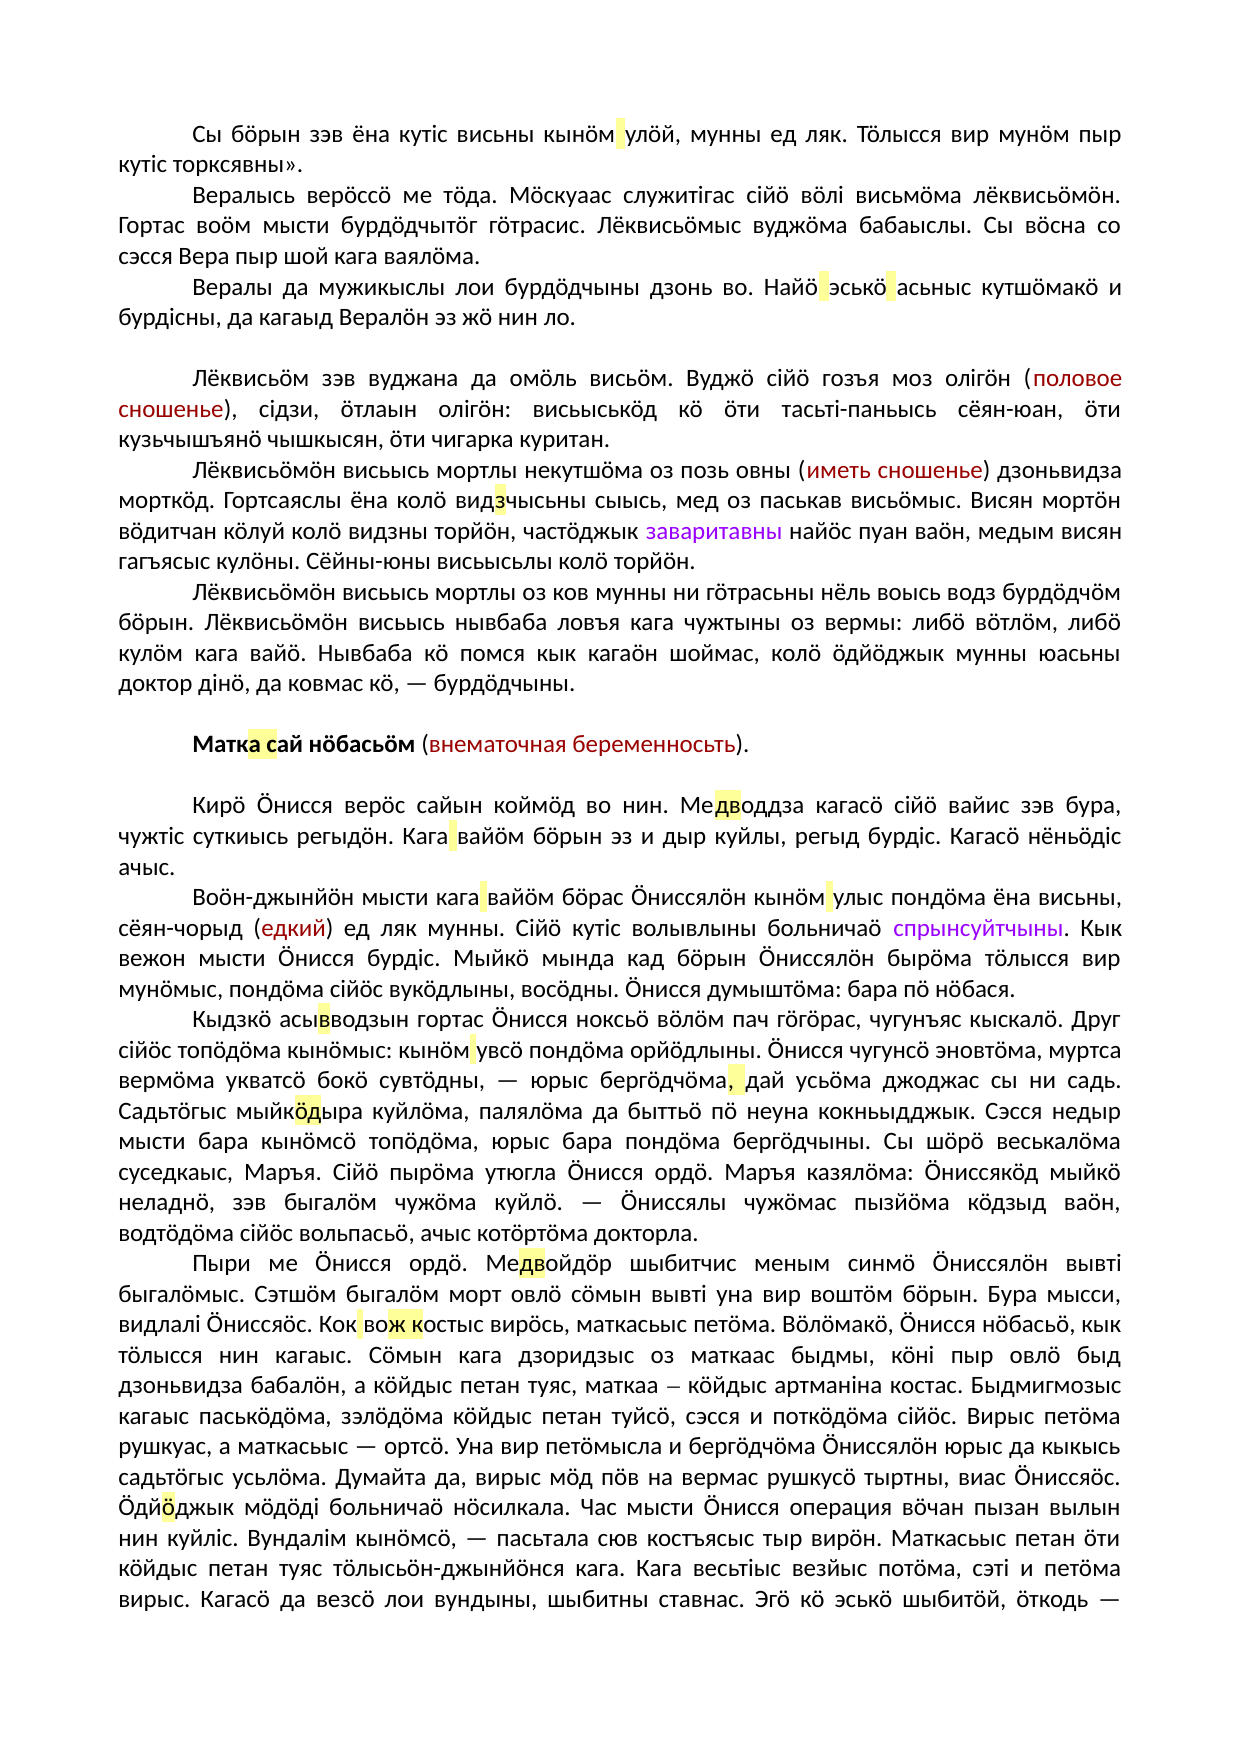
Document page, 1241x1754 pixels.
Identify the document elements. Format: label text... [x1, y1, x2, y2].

text Лёквисьӧмӧн висьысь мортлы некутшӧма оз позь овны (иметь сношенье) дзоньвидза морткӧд. Гортсаяслы ёна колӧ видзчысьны сыысь, мед оз паськав висьӧмыс. Висян мортӧн вӧдитчан кӧлуй колӧ видзны торйӧн, частӧджык заваритавны найӧс пуан ваӧн, медым висян гагъясыс кулӧны. Сёйны-юны висьысьлы колӧ торйӧн. [118, 454, 1122, 576]
text Лёквисьӧм зэв вуджана да омӧль висьӧм. Вуджӧ сійӧ гозъя моз олігӧн (половое сношенье), сідзи, ӧтлаын олігӧн: висьыськӧд кӧ ӧти тасьті-паньысь сёян-юан, ӧти кузьчышъянӧ чышкысян, ӧти чигарка куритан. [118, 362, 1122, 454]
text Вералы да мужикыслы лои бурдӧдчыны дзонь во. Найӧ эськӧ асьныс кутшӧмакӧ и бурдісны, да кагаыд Вералӧн эз жӧ нин ло. [118, 271, 1122, 332]
text Воӧн-джынйӧн мысти кага вайӧм бӧрас Ӧниссялӧн кынӧм улыс пондӧма ёна висьны, сёян-чорыд (едкий) ед ляк мунны. Сійӧ кутіс волывлыны больничаӧ спрынсуйтчыны. Кык вежон мысти Ӧнисся бурдіс. Мыйкӧ мында кад бӧрын Ӧниссялӧн бырӧма тӧлысся вир мунӧмыс, пондӧма сійӧс вукӧдлыны, восӧдны. Ӧнисся думыштӧма: бара пӧ нӧбася. [118, 881, 1122, 1003]
text Пыри ме Ӧнисся ордӧ. Медвойдӧр шыбитчис меным синмӧ Ӧниссялӧн вывті быгалӧмыс. Сэтшӧм быгалӧм морт овлӧ сӧмын вывті уна вир воштӧм бӧрын. Бура мысси, видлалі Ӧниссяӧс. Кок вож костыс вирӧсь, маткасьыс петӧма. Вӧлӧмакӧ, Ӧнисся нӧбасьӧ, кык тӧлысся нин кагаыс. Сӧмын кага дзоридзыс оз маткаас быдмы, кӧні пыр овлӧ быд дзоньвидза бабалӧн, а кӧйдыс петан туяс, маткаа – кӧйдыс артманіна костас. Быдмигмозыс кагаыс паськӧдӧма, зэлӧдӧма кӧйдыс петан туйсӧ, сэсся и поткӧдӧма сійӧс. Вирыс петӧма рушкуас, а маткасьыс — ортсӧ. Уна вир петӧмысла и бергӧдчӧма Ӧниссялӧн юрыс да кыкысь садьтӧгыс усьлӧма. Думайта да, вирыс мӧд пӧв на вермас рушкусӧ тыртны, виас Ӧниссяӧс. Ӧдйӧджык мӧдӧді больничаӧ нӧсилкала. Час мысти Ӧнисся операция вӧчан пызан вылын нин куйліс. Вундалім кынӧмсӧ, — пасьтала сюв костъясыс тыр вирӧн. Маткасьыс петан ӧти кӧйдыс петан туяс тӧлысьӧн-джынйӧнся кага. Кага весьтіыс везйыс потӧма, сэті и петӧма вирыс. Кагасӧ да везсӧ лои вундыны, шыбитны ставнас. Эгӧ кӧ эськӧ шыбитӧй, ӧткодь — [118, 1247, 1122, 1614]
text Вералысь верӧссӧ ме тӧда. Мӧскуаас служитігас сійӧ вӧлі висьмӧма лёквисьӧмӧн. Гортас воӧм мысти бурдӧдчытӧг гӧтрасис. Лёквисьӧмыс вуджӧма бабаыслы. Сы вӧсна со сэсся Вера пыр шой кага ваялӧма. [118, 179, 1122, 271]
text Кыдзкӧ асывводзын гортас Ӧнисся ноксьӧ вӧлӧм пач гӧгӧрас, чугунъяс кыскалӧ. Друг сійӧс топӧдӧма кынӧмыс: кынӧм увсӧ пондӧма орйӧдлыны. Ӧнисся чугунсӧ эновтӧма, муртса вермӧма укватсӧ бокӧ сувтӧдны, — юрыс бергӧдчӧма, дай усьӧма джоджас сы ни садь. Садьтӧгыс мыйкӧдыра куйлӧма, палялӧма да быттьӧ пӧ неуна кокньыдджык. Сэсся недыр мысти бара кынӧмсӧ топӧдӧма, юрыс бара пондӧма бергӧдчыны. Сы шӧрӧ веськалӧма суседкаыс, Маръя. Сійӧ пырӧма утюгла Ӧнисся ордӧ. Маръя казялӧма: Ӧниссякӧд мыйкӧ неладнӧ, зэв быгалӧм чужӧма куйлӧ. — Ӧниссялы чужӧмас пызйӧма кӧдзыд ваӧн, водтӧдӧма сійӧс вольпасьӧ, ачыс котӧртӧма докторла. [118, 1003, 1122, 1247]
text Лёквисьӧмӧн висьысь мортлы оз ков мунны ни гӧтрасьны нёль воысь водз бурдӧдчӧм бӧрын. Лёквисьӧмӧн висьысь нывбаба ловъя кага чужтыны оз вермы: либӧ вӧтлӧм, либӧ кулӧм кага вайӧ. Нывбаба кӧ помся кык кагаӧн шоймас, колӧ ӧдйӧджык мунны юасьны доктор дінӧ, да ковмас кӧ, — бурдӧдчыны. [118, 576, 1122, 698]
text Кирӧ Ӧнисся верӧс сайын коймӧд во нин. Медводдза кагасӧ сійӧ вайис зэв бура, чужтіс суткиысь регыдӧн. Кага вайӧм бӧрын эз и дыр куйлы, регыд бурдіс. Кагасӧ нёньӧдіс ачыс. [118, 789, 1122, 881]
text Матка сай нӧбасьӧм (внематочная беременносьть). [118, 728, 1122, 759]
text Сы бӧрын зэв ёна кутіс висьны кынӧм улӧй, мунны ед ляк. Тӧлысся вир мунӧм пыр кутіс торксявны». [118, 118, 1122, 179]
